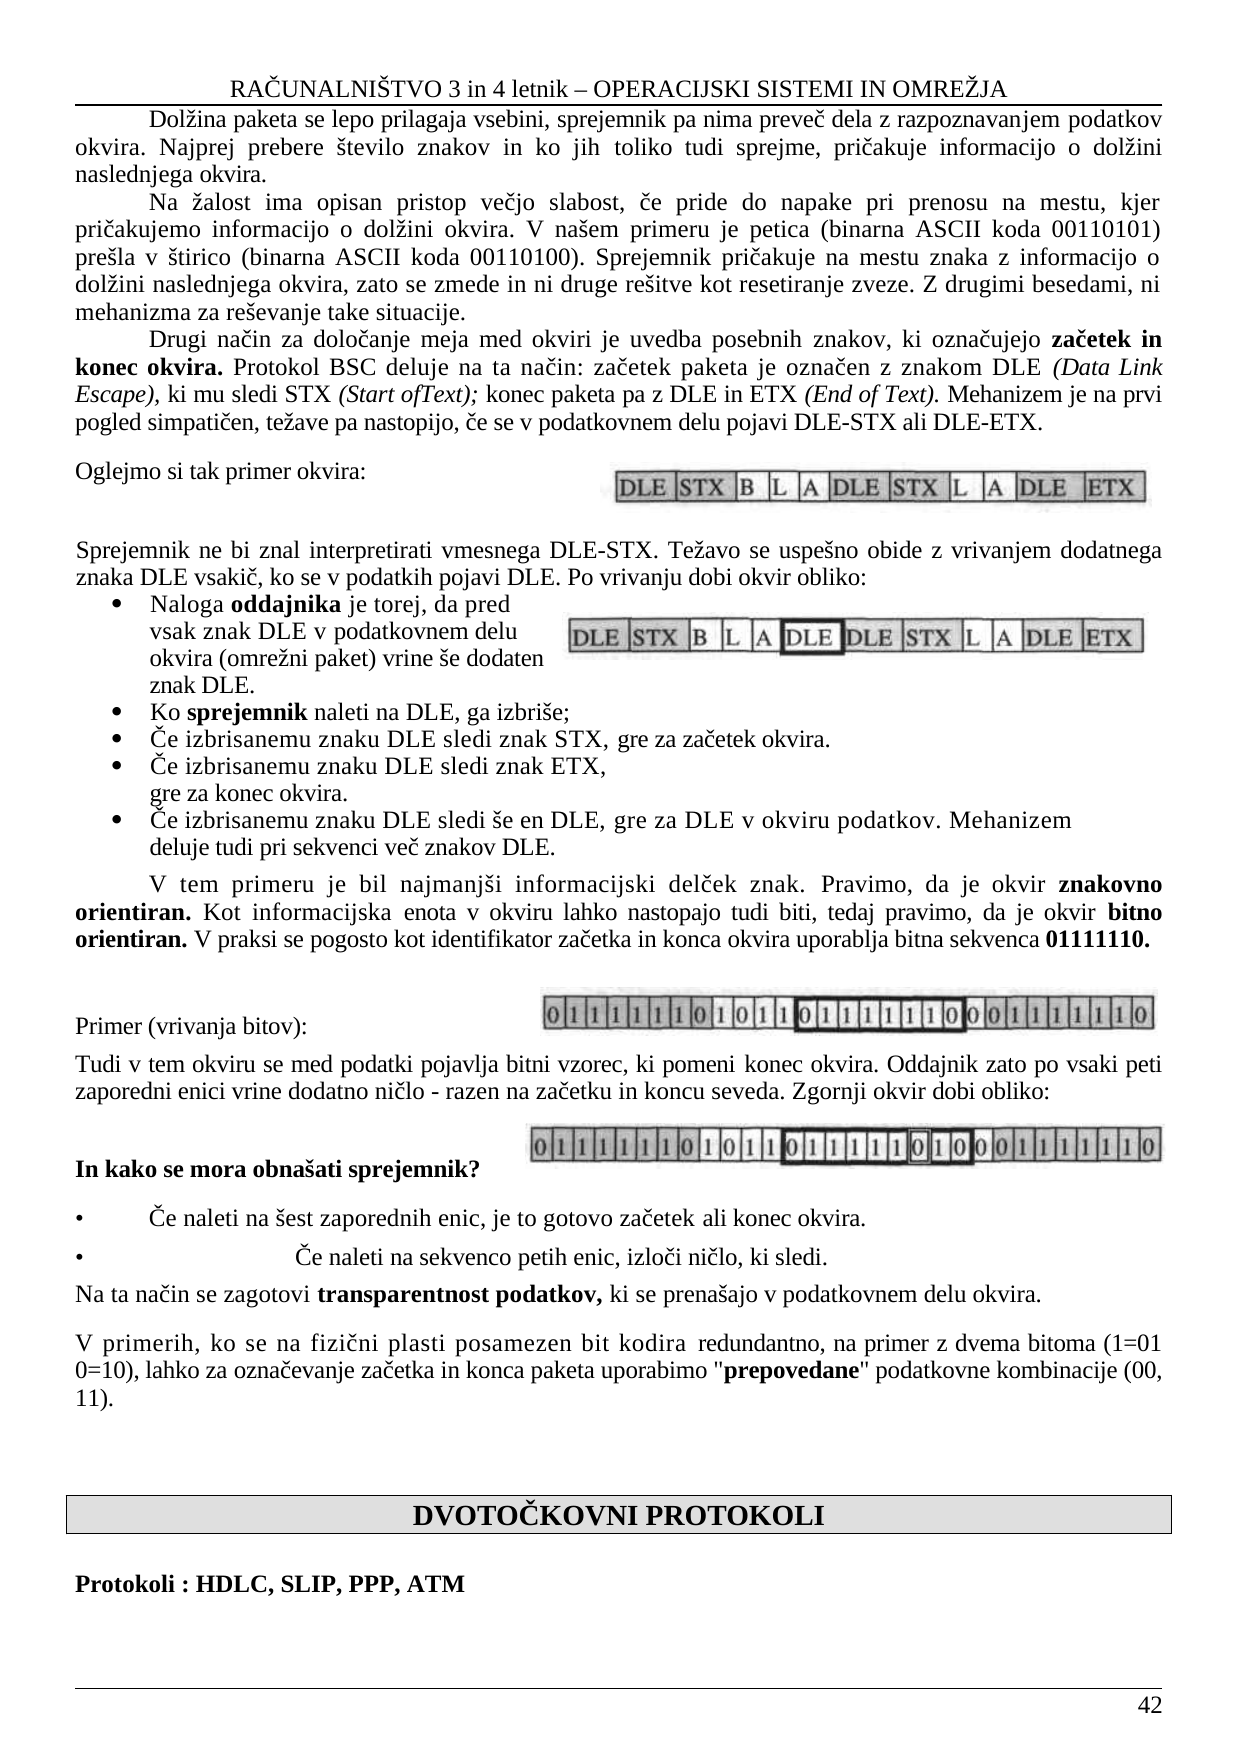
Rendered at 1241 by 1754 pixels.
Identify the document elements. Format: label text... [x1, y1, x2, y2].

text Protokoli : HDLC, SLIP, PPP, ATM [75, 1569, 1162, 1598]
text Primer (vrivanja bitov): [75, 1012, 1162, 1040]
picture [562, 612, 1149, 660]
text Na ta način se zagotovi transparentnost podatkov, ki se prenašajo v podatkovnem delu okvira. [75, 1281, 1162, 1308]
text Na žalost ima opisan pristop večjo slabost, če pride do napake pri prenosu na mestu, kjer pričakujemo informacijo o dolžini okvira. V našem primeru je petica (binarna ASCII koda 00110101) prešla v štirico (binarna ASCII koda 00110100). Sprejemnik pričakuje na mestu znaka z informacijo o dolžini naslednjega okvira, zato se zmede in ni druge rešitve kot resetiranje zveze. Z drugimi besedami, ni mehanizma za reševanje take situacije. [75, 188, 1162, 326]
text Sprejemnik ne bi znal interpretirati vmesnega DLE-STX. Težavo se uspešno obide z vrivanjem dodatnega znaka DLE vsakič, ko se v podatkih pojavi DLE. Po vrivanju dobi okvir obliko: [76, 537, 1162, 591]
list Če izbrisanemu znaku DLE sledi znak STX, gre za začetek okvira. [112, 726, 1162, 753]
list Če naleti na šest zaporednih enic, je to gotovo začetek ali konec okvira. [75, 1204, 1162, 1232]
picture [540, 987, 1158, 1036]
list Če izbrisanemu znaku DLE sledi še en DLE, gre za DLE v okviru podatkov. Mehanizem deluje tudi pri sekvenci več znakov DLE. [112, 807, 1162, 861]
list Naloga oddajnika je torej, da pred vsak znak DLE v podatkovnem delu okvira (omrežni paket) vrine še dodaten znak DLE. [112, 591, 1162, 699]
picture [600, 462, 1152, 513]
list Če izbrisanemu znaku DLE sledi znak ETX, gre za konec okvira. [112, 753, 1162, 807]
list Ko sprejemnik naleti na DLE, ga izbriše; [112, 699, 1162, 726]
text V tem primeru je bil najmanjši informacijski delček znak. Pravimo, da je okvir znakovno orientiran. Kot informacijska enota v okviru lahko nastopajo tudi biti, tedaj pravimo, da je okvir bitno orientiran. V praksi se pogosto kot identifikator začetka in konca okvira uporablja bitna sekvenca 01111110. [75, 871, 1162, 953]
text Dolžina paketa se lepo prilagaja vsebini, sprejemnik pa nima preveč dela z razpoznavanjem podatkov okvira. Najprej prebere število znakov in ko jih toliko tudi sprejme, pričakuje informacijo o dolžini naslednjega okvira. [75, 106, 1162, 188]
text Tudi v tem okviru se med podatki pojavlja bitni vzorec, ki pomeni konec okvira. Oddajnik zato po vsaki peti zaporedni enici vrine dodatno ničlo - razen na začetku in koncu seveda. Zgornji okvir dobi obliko: [75, 1050, 1162, 1105]
text In kako se mora obnašati sprejemnik? [75, 1154, 1162, 1183]
text V primerih, ko se na fizični plasti posamezen bit kodira redundantno, na primer z dvema bitoma (1=01 0=10), lahko za označevanje začetka in konca paketa uporabimo "prepovedane" podatkovne kombinacije (00, 11). [75, 1329, 1162, 1412]
text Oglejmo si tak primer okvira: [75, 457, 1162, 484]
list Če naleti na sekvenco petih enic, izloči ničlo, ki sledi. [75, 1242, 1162, 1271]
picture [525, 1123, 1166, 1169]
subtitle DVOTOČKOVNI PROTOKOLI [67, 1496, 1171, 1533]
text Drugi način za določanje meja med okviri je uvedba posebnih znakov, ki označujejo začetek in konec okvira. Protokol BSC deluje na ta način: začetek paketa je označen z znakom DLE (Data Link Escape), ki mu sledi STX (Start ofText); konec paketa pa z DLE in ETX (End of Text). Mehanizem je na prvi pogled simpatičen, težave pa nastopijo, če se v podatkovnem delu pojavi DLE-STX ali DLE-ETX. [75, 326, 1162, 436]
